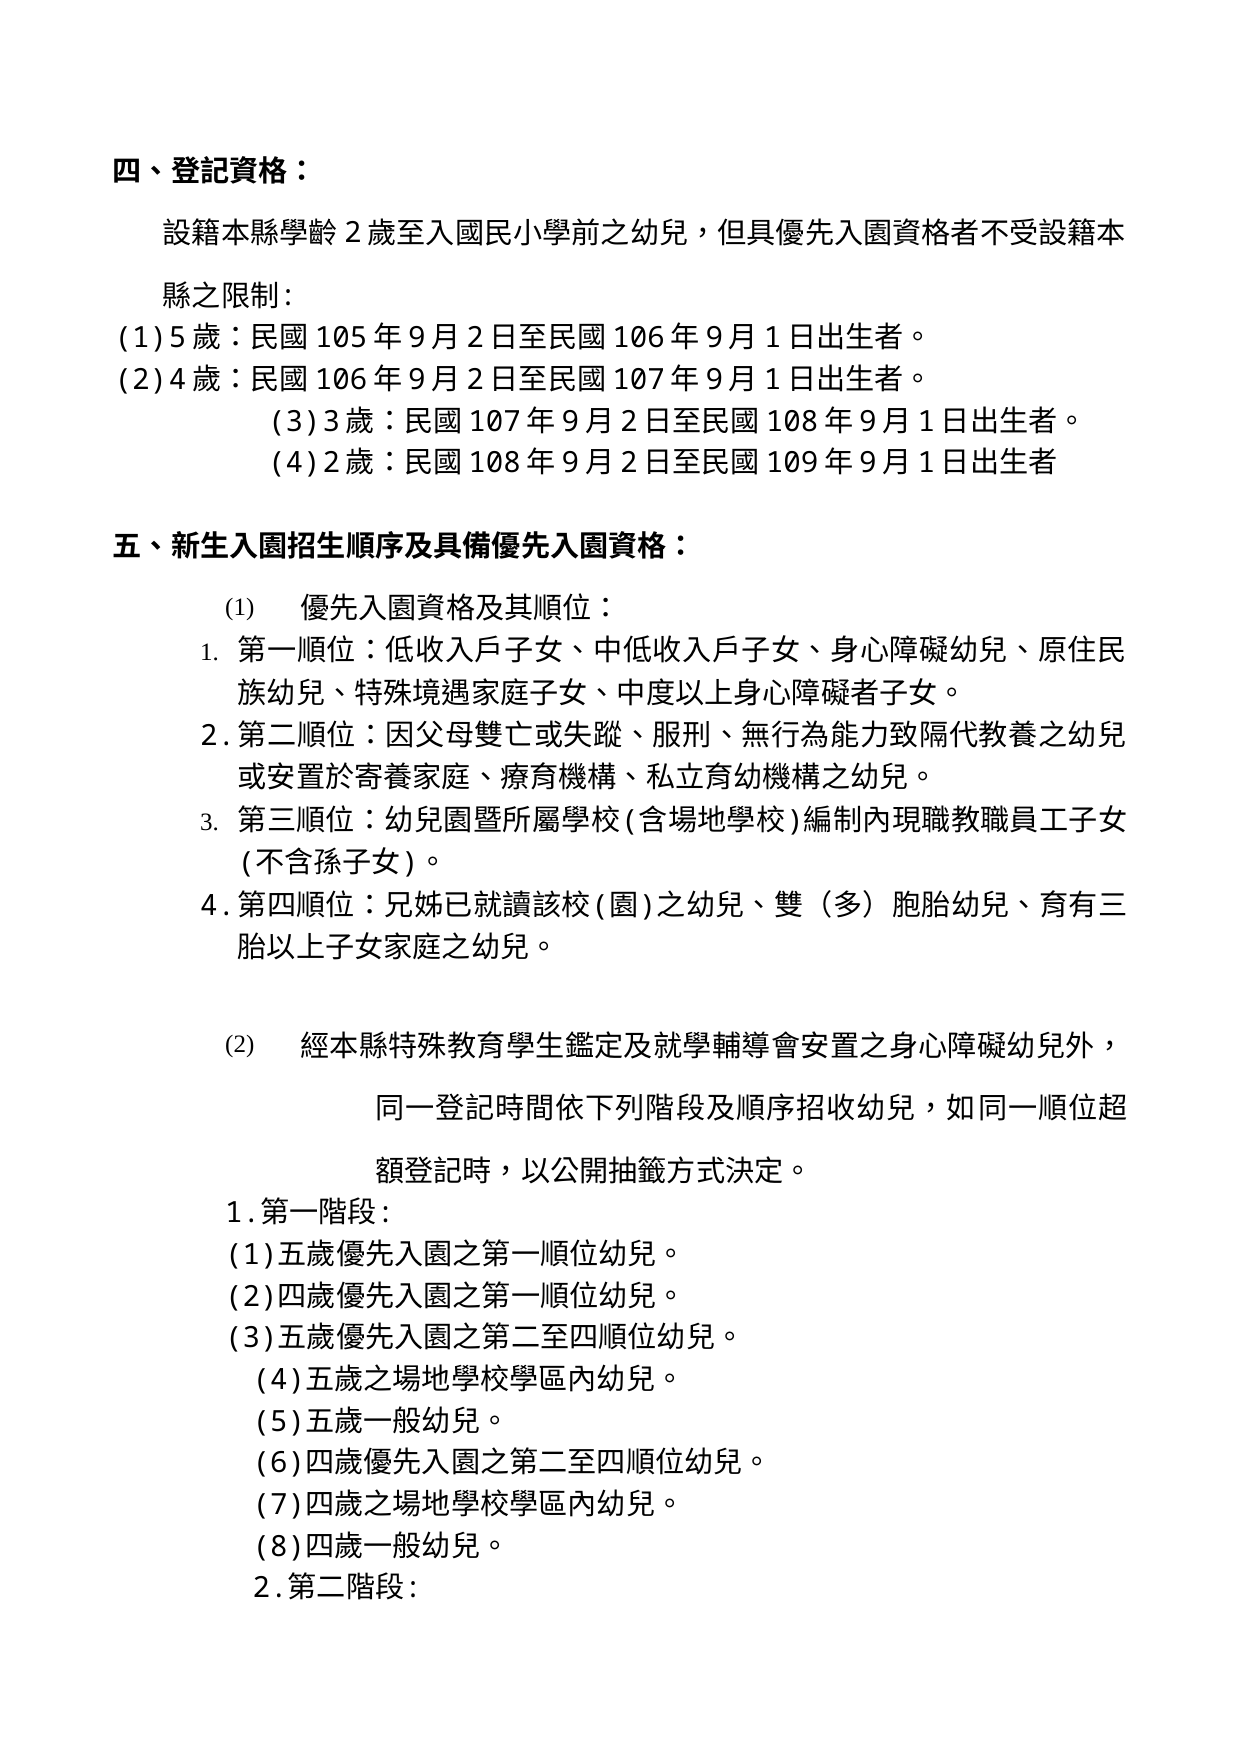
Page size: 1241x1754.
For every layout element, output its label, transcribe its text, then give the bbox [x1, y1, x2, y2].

text (4)五歲之場地學校學區內幼兒。 [112, 1356, 1128, 1398]
text 五、新生入園招生順序及具備優先入園資格： [112, 502, 1128, 564]
list 第四順位：兄姊已就讀該校(園)之幼兒、雙（多）胞胎幼兒、育有三胎以上子女家庭之幼兒。 [200, 881, 1128, 966]
list 5歲：民國105年9月2日至民國106年9月1日出生者。 [114, 314, 1128, 356]
list 4歲：民國106年9月2日至民國107年9月1日出生者。 [114, 356, 1128, 398]
text 設籍本縣學齡2歲至入國民小學前之幼兒，但具優先入園資格者不受設籍本縣之限制: [162, 189, 1128, 314]
text 2.第二階段: [112, 1564, 1128, 1606]
list 2歲：民國108年9月2日至民國109年9月1日出生者 [268, 439, 1128, 481]
text 四、登記資格： [112, 127, 1128, 189]
list 第一順位：低收入戶子女、中低收入戶子女、身心障礙幼兒、原住民族幼兒、特殊境遇家庭子女、中度以上身心障礙者子女。 [200, 627, 1128, 712]
list 經本縣特殊教育學生鑑定及就學輔導會安置之身心障礙幼兒外，同一登記時間依下列階段及順序招收幼兒，如同一順位超額登記時，以公開抽籤方式決定。 [225, 1002, 1128, 1189]
list 3歲：民國107年9月2日至民國108年9月1日出生者。 [268, 398, 1128, 439]
list 優先入園資格及其順位： [225, 564, 1128, 627]
list 第三順位：幼兒園暨所屬學校(含場地學校)編制內現職教職員工子女(不含孫子女)。 [200, 796, 1128, 881]
list 第二順位：因父母雙亡或失蹤、服刑、無行為能力致隔代教養之幼兒或安置於寄養家庭、療育機構、私立育幼機構之幼兒。 [200, 712, 1128, 796]
text (7)四歲之場地學校學區內幼兒。 [112, 1481, 1128, 1523]
text (5)五歲一般幼兒。 [112, 1398, 1128, 1439]
text 1.第一階段: [225, 1189, 1128, 1231]
text (3)五歲優先入園之第二至四順位幼兒。 [225, 1314, 1128, 1356]
text (8)四歲一般幼兒。 [112, 1523, 1128, 1564]
text (1)五歲優先入園之第一順位幼兒。 [225, 1231, 1128, 1273]
text (2)四歲優先入園之第一順位幼兒。 [225, 1273, 1128, 1314]
text (6)四歲優先入園之第二至四順位幼兒。 [112, 1439, 1128, 1481]
